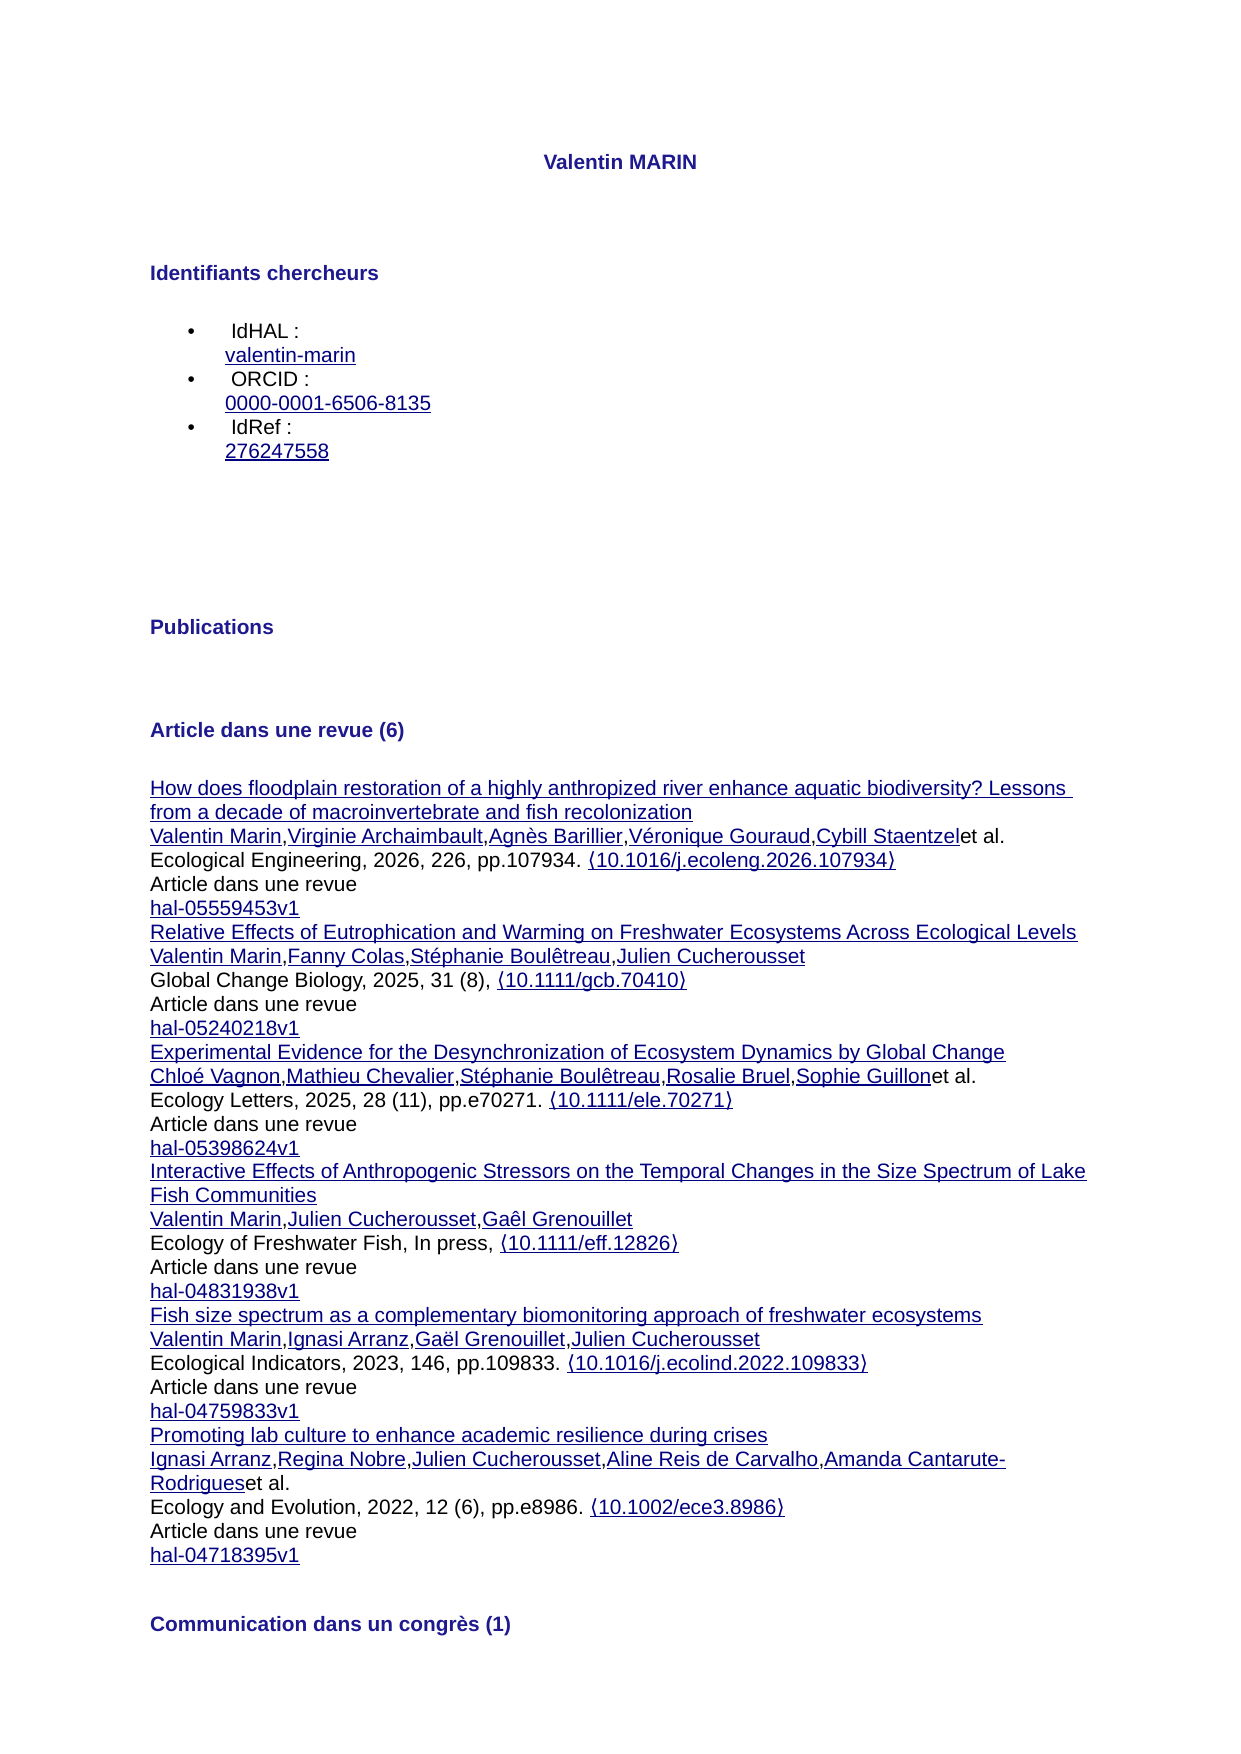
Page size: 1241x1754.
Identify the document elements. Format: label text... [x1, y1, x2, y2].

subtitle Publications [150, 614, 1090, 638]
table_cell Relative Effects of Eutrophication and Warming on Freshwater Ecosystems Across Ecological Levels Valentin Marin,Fanny Colas,Stéphanie Boulêtreau,Julien Cucherousset Global Change Biology, 2025, 31 (8), ⟨10.1111/gcb.70410⟩ Article dans une revue hal-05240218v1 [150, 920, 1090, 1039]
subtitle Identifiants chercheurs [150, 260, 1090, 284]
table_header How does floodplain restoration of a highly anthropized river enhance aquatic biodiversity? Lessons from a decade of macroinvertebrate and fish recolonization Valentin Marin,Virginie Archaimbault,Agnès Barillier,Véronique Gouraud,Cybill Staentzelet al. Ecological Engineering, 2026, 226, pp.107934. ⟨10.1016/j.ecoleng.2026.107934⟩ Article dans une revue hal-05559453v1 [150, 776, 1090, 920]
subtitle Article dans une revue (6) [150, 718, 1090, 742]
table_cell Experimental Evidence for the Desynchronization of Ecosystem Dynamics by Global Change Chloé Vagnon,Mathieu Chevalier,Stéphanie Boulêtreau,Rosalie Bruel,Sophie Guillonet al. Ecology Letters, 2025, 28 (11), pp.e70271. ⟨10.1111/ele.70271⟩ Article dans une revue hal-05398624v1 [150, 1040, 1090, 1159]
table_cell Promoting lab culture to enhance academic resilience during crises Ignasi Arranz,Regina Nobre,Julien Cucherousset,Aline Reis de Carvalho,Amanda Cantarute-Rodrigueset al. Ecology and Evolution, 2022, 12 (6), pp.e8986. ⟨10.1002/ece3.8986⟩ Article dans une revue hal-04718395v1 [150, 1423, 1090, 1567]
list IdHAL : [187, 319, 1090, 343]
list valentin-marin [187, 343, 1090, 367]
list 0000-0001-6506-8135 [187, 391, 1090, 414]
table_cell Fish size spectrum as a complementary biomonitoring approach of freshwater ecosystems Valentin Marin,Ignasi Arranz,Gaël Grenouillet,Julien Cucherousset Ecological Indicators, 2023, 146, pp.109833. ⟨10.1016/j.ecolind.2022.109833⟩ Article dans une revue hal-04759833v1 [150, 1303, 1090, 1423]
list ORCID : [187, 367, 1090, 391]
table_cell Interactive Effects of Anthropogenic Stressors on the Temporal Changes in the Size Spectrum of Lake Fish Communities Valentin Marin,Julien Cucherousset,Gaêl Grenouillet Ecology of Freshwater Fish, In press, ⟨10.1111/eff.12826⟩ Article dans une revue hal-04831938v1 [150, 1159, 1090, 1303]
list 276247558 [187, 438, 1090, 462]
list IdRef : [187, 414, 1090, 438]
subtitle Valentin MARIN [150, 150, 1090, 174]
subtitle Communication dans un congrès (1) [150, 1611, 1090, 1635]
